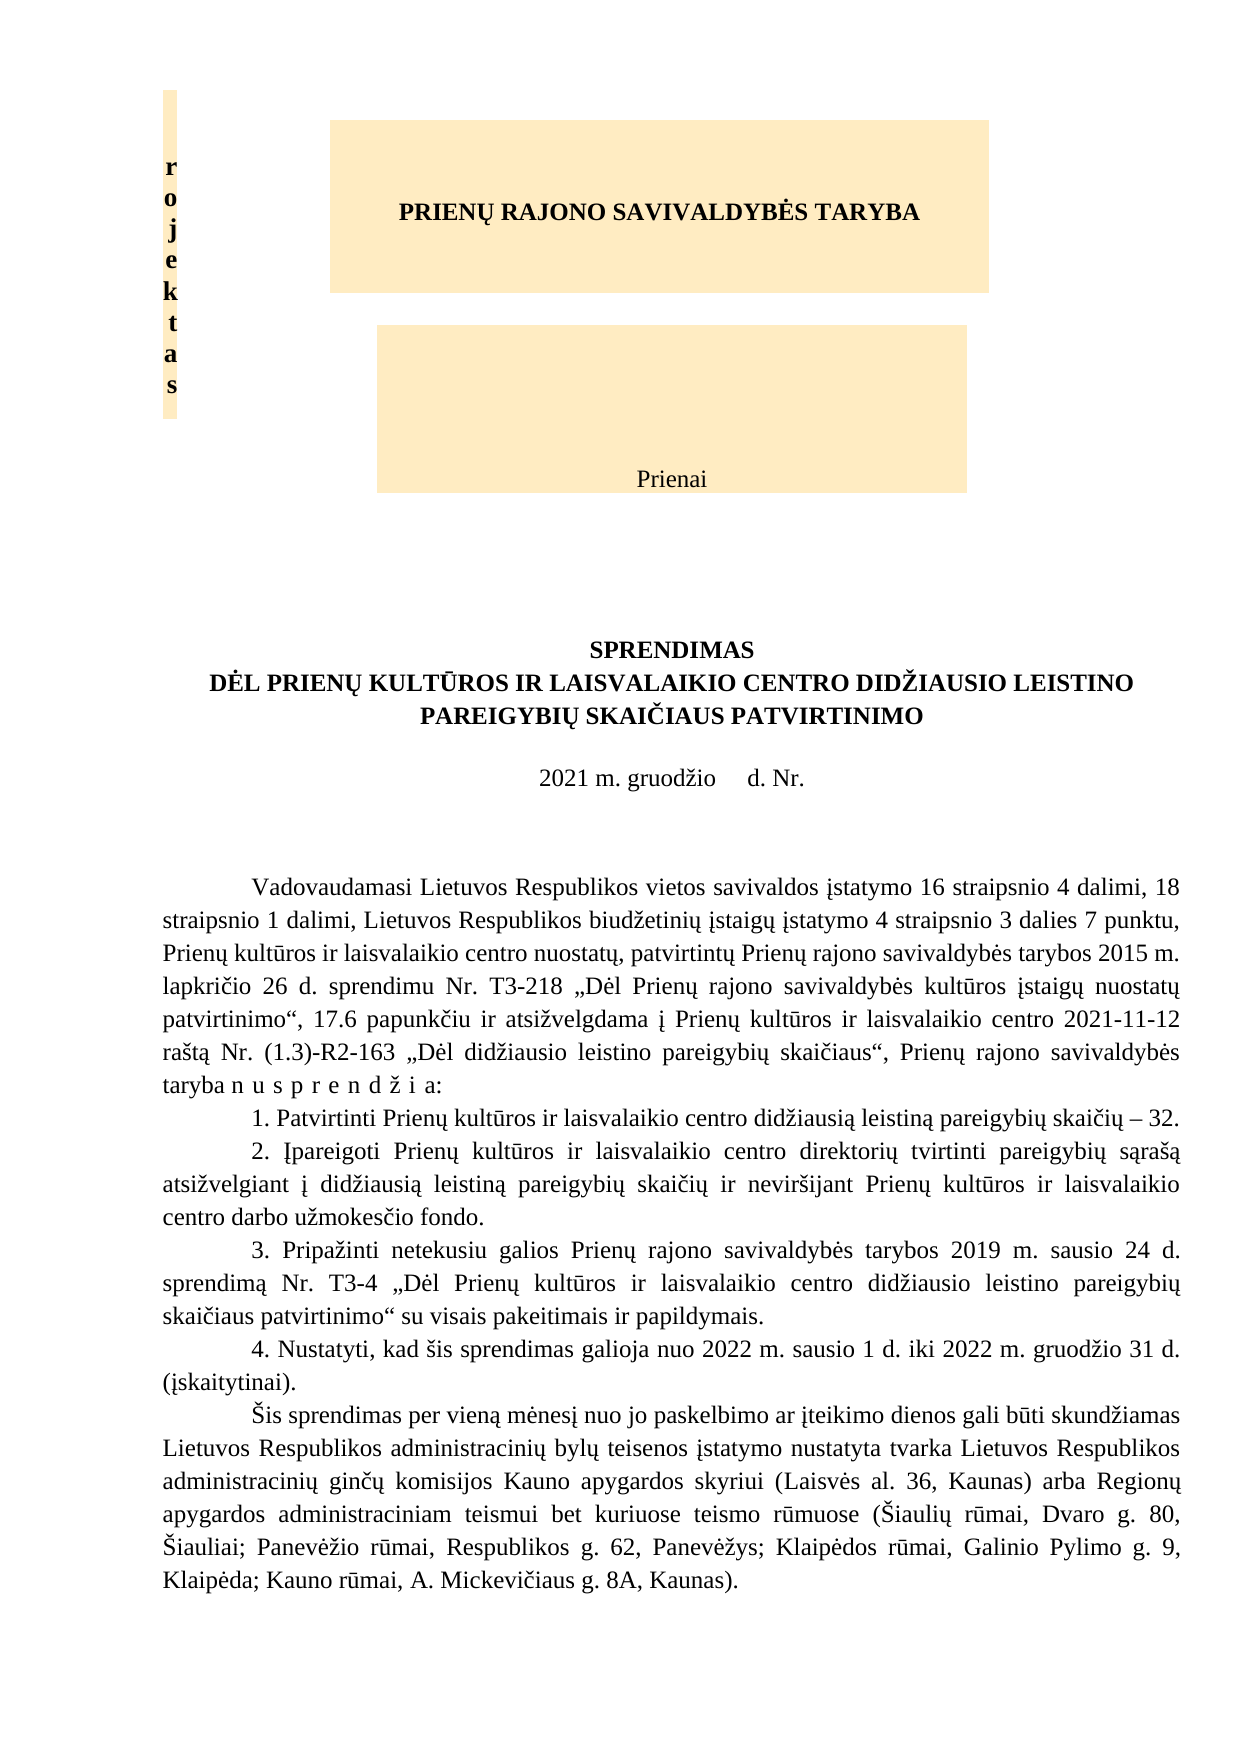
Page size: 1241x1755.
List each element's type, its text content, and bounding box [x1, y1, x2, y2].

table_header Projektas [377, 325, 967, 493]
text 2021 m. gruodžio d. Nr. [162, 763, 1181, 791]
text 1. Patvirtinti Prienų kultūros ir laisvalaikio centro didžiausią leistiną pareigybių skaičių – 32. [162, 1103, 1181, 1132]
table_header Projektas [163, 90, 177, 299]
text 4. Nustatyti, kad šis sprendimas galioja nuo 2022 m. sausio 1 d. iki 2022 m. gruodžio 31 d. (įskaitytinai). [162, 1334, 1181, 1396]
text SPRENDIMAS [162, 635, 1181, 663]
text 2. Įpareigoti Prienų kultūros ir laisvalaikio centro direktorių tvirtinti pareigybių sąrašą atsižvelgiant į didžiausią leistiną pareigybių skaičių ir neviršijant Prienų kultūros ir laisvalaikio centro darbo užmokesčio fondo. [162, 1136, 1181, 1231]
table_header Projektas [330, 120, 989, 293]
text Vadovaudamasi Lietuvos Respublikos vietos savivaldos įstatymo 16 straipsnio 4 dalimi, 18 straipsnio 1 dalimi, Lietuvos Respublikos biudžetinių įstaigų įstatymo 4 straipsnio 3 dalies 7 punktu, Prienų kultūros ir laisvalaikio centro nuostatų, patvirtintų Prienų rajono savivaldybės tarybos 2015 m. lapkričio 26 d. sprendimu Nr. T3-218 „Dėl Prienų rajono savivaldybės kultūros įstaigų nuostatų patvirtinimo“, 17.6 papunkčiu ir atsižvelgdama į Prienų kultūros ir laisvalaikio centro 2021-11-12 raštą Nr. (1.3)-R2-163 „Dėl didžiausio leistino pareigybių skaičiaus“, Prienų rajono savivaldybės taryba nusprendžia: [162, 872, 1181, 1099]
text Šis sprendimas per vieną mėnesį nuo jo paskelbimo ar įteikimo dienos gali būti skundžiamas Lietuvos Respublikos administracinių bylų teisenos įstatymo nustatyta tvarka Lietuvos Respublikos administracinių ginčų komisijos Kauno apygardos skyriui (Laisvės al. 36, Kaunas) arba Regionų apygardos administraciniam teismui bet kuriuose teismo rūmuose (Šiaulių rūmai, Dvaro g. 80, Šiauliai; Panevėžio rūmai, Respublikos g. 62, Panevėžys; Klaipėdos rūmai, Galinio Pylimo g. 9, Klaipėda; Kauno rūmai, A. Mickevičiaus g. 8A, Kaunas). [162, 1400, 1181, 1594]
table_header Projektas [163, 295, 177, 419]
text DĖL PRIENŲ KULTŪROS IR LAISVALAIKIO CENTRO DIDŽIAUSIO LEISTINO PAREIGYBIŲ SKAIČIAUS PATVIRTINIMO [162, 668, 1181, 729]
text 3. Pripažinti netekusiu galios Prienų rajono savivaldybės tarybos 2019 m. sausio 24 d. sprendimą Nr. T3-4 „Dėl Prienų kultūros ir laisvalaikio centro didžiausio leistino pareigybių skaičiaus patvirtinimo“ su visais pakeitimais ir papildymais. [162, 1235, 1181, 1330]
